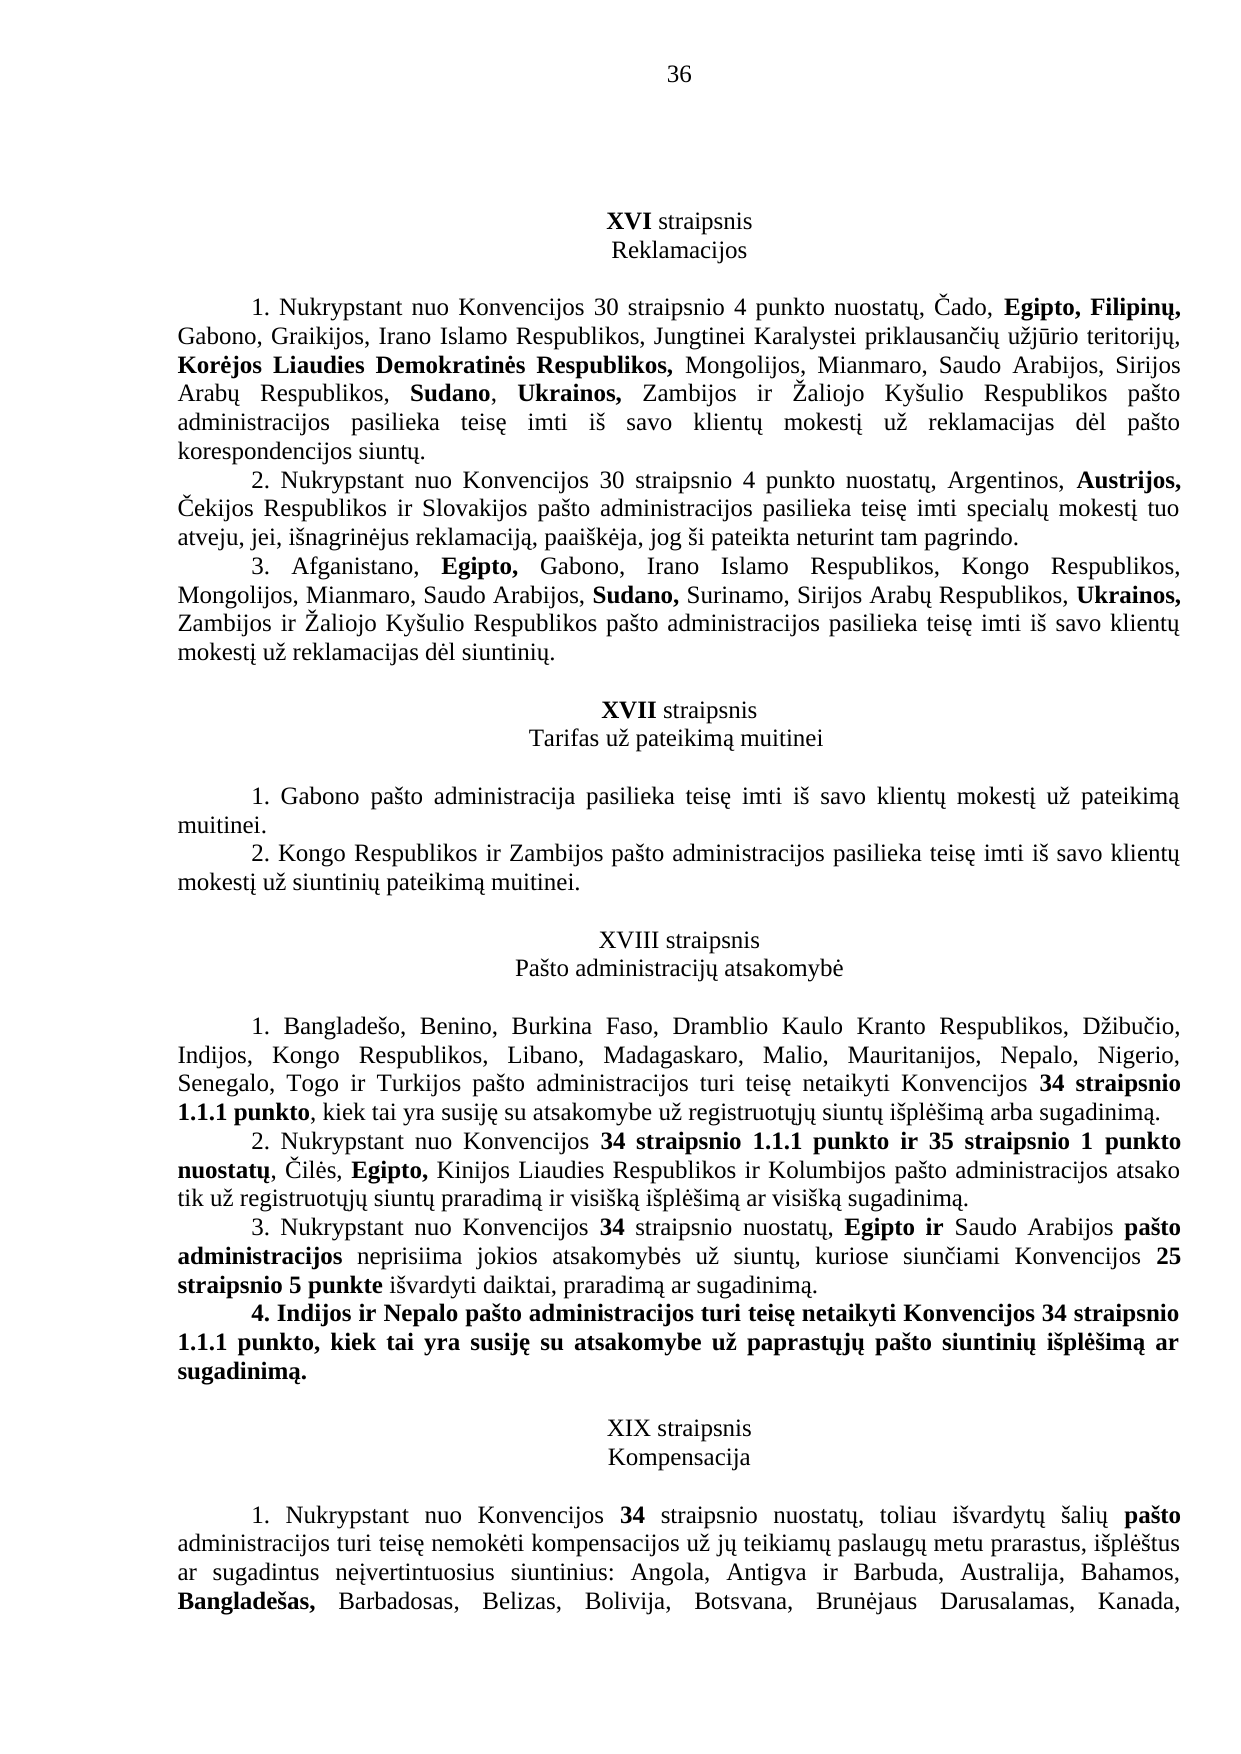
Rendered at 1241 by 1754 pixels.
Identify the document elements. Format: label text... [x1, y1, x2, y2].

text Tarifas už pateikimą muitinei [177, 723, 1181, 752]
text 2. Kongo Respublikos ir Zambijos pašto administracijos pasilieka teisę imti iš savo klientų mokestį už siuntinių pateikimą muitinei. [177, 838, 1181, 896]
text 1. Bangladešo, Benino, Burkina Faso, Dramblio Kaulo Kranto Respublikos, Džibučio, Indijos, Kongo Respublikos, Libano, Madagaskaro, Malio, Mauritanijos, Nepalo, Nigerio, Senegalo, Togo ir Turkijos pašto administracijos turi teisę netaikyti Konvencijos 34 straipsnio 1.1.1 punkto, kiek tai yra susiję su atsakomybe už registruotųjų siuntų išplėšimą arba sugadinimą. [177, 1011, 1181, 1126]
text XVIII straipsnis [177, 925, 1181, 953]
text 1. Gabono pašto administracija pasilieka teisę imti iš savo klientų mokestį už pateikimą muitinei. [177, 781, 1181, 838]
text 1. Nukrypstant nuo Konvencijos 30 straipsnio 4 punkto nuostatų, Čado, Egipto, Filipinų, Gabono, Graikijos, Irano Islamo Respublikos, Jungtinei Karalystei priklausančių užjūrio teritorijų, Korėjos Liaudies Demokratinės Respublikos, Mongolijos, Mianmaro, Saudo Arabijos, Sirijos Arabų Respublikos, Sudano, Ukrainos, Zambijos ir Žaliojo Kyšulio Respublikos pašto administracijos pasilieka teisę imti iš savo klientų mokestį už reklamacijas dėl pašto korespondencijos siuntų. [177, 292, 1181, 465]
text 1. Nukrypstant nuo Konvencijos 34 straipsnio nuostatų, toliau išvardytų šalių pašto administracijos turi teisę nemokėti kompensacijos už jų teikiamų paslaugų metu prarastus, išplėštus ar sugadintus neįvertintuosius siuntinius: Angola, Antigva ir Barbuda, Australija, Bahamos, Bangladešas, Barbadosas, Belizas, Bolivija, Botsvana, Brunėjaus Darusalamas, Kanada, [177, 1500, 1181, 1615]
text Pašto administracijų atsakomybė [177, 953, 1181, 982]
text Kompensacija [177, 1442, 1181, 1471]
text Reklamacijos [177, 235, 1181, 263]
text 2. Nukrypstant nuo Konvencijos 30 straipsnio 4 punkto nuostatų, Argentinos, Austrijos, Čekijos Respublikos ir Slovakijos pašto administracijos pasilieka teisę imti specialų mokestį tuo atveju, jei, išnagrinėjus reklamaciją, paaiškėja, jog ši pateikta neturint tam pagrindo. [177, 465, 1181, 551]
text 3. Nukrypstant nuo Konvencijos 34 straipsnio nuostatų, Egipto ir Saudo Arabijos pašto administracijos neprisiima jokios atsakomybės už siuntų, kuriose siunčiami Konvencijos 25 straipsnio 5 punkte išvardyti daiktai, praradimą ar sugadinimą. [177, 1212, 1181, 1298]
text XIX straipsnis [177, 1413, 1181, 1442]
text XVII straipsnis [177, 695, 1181, 723]
text XVI straipsnis [177, 206, 1181, 235]
text 2. Nukrypstant nuo Konvencijos 34 straipsnio 1.1.1 punkto ir 35 straipsnio 1 punkto nuostatų, Čilės, Egipto, Kinijos Liaudies Respublikos ir Kolumbijos pašto administracijos atsako tik už registruotųjų siuntų praradimą ir visišką išplėšimą ar visišką sugadinimą. [177, 1126, 1181, 1212]
text 4. Indijos ir Nepalo pašto administracijos turi teisę netaikyti Konvencijos 34 straipsnio 1.1.1 punkto, kiek tai yra susiję su atsakomybe už paprastųjų pašto siuntinių išplėšimą ar sugadinimą. [177, 1298, 1181, 1385]
text 3. Afganistano, Egipto, Gabono, Irano Islamo Respublikos, Kongo Respublikos, Mongolijos, Mianmaro, Saudo Arabijos, Sudano, Surinamo, Sirijos Arabų Respublikos, Ukrainos, Zambijos ir Žaliojo Kyšulio Respublikos pašto administracijos pasilieka teisę imti iš savo klientų mokestį už reklamacijas dėl siuntinių. [177, 551, 1181, 666]
